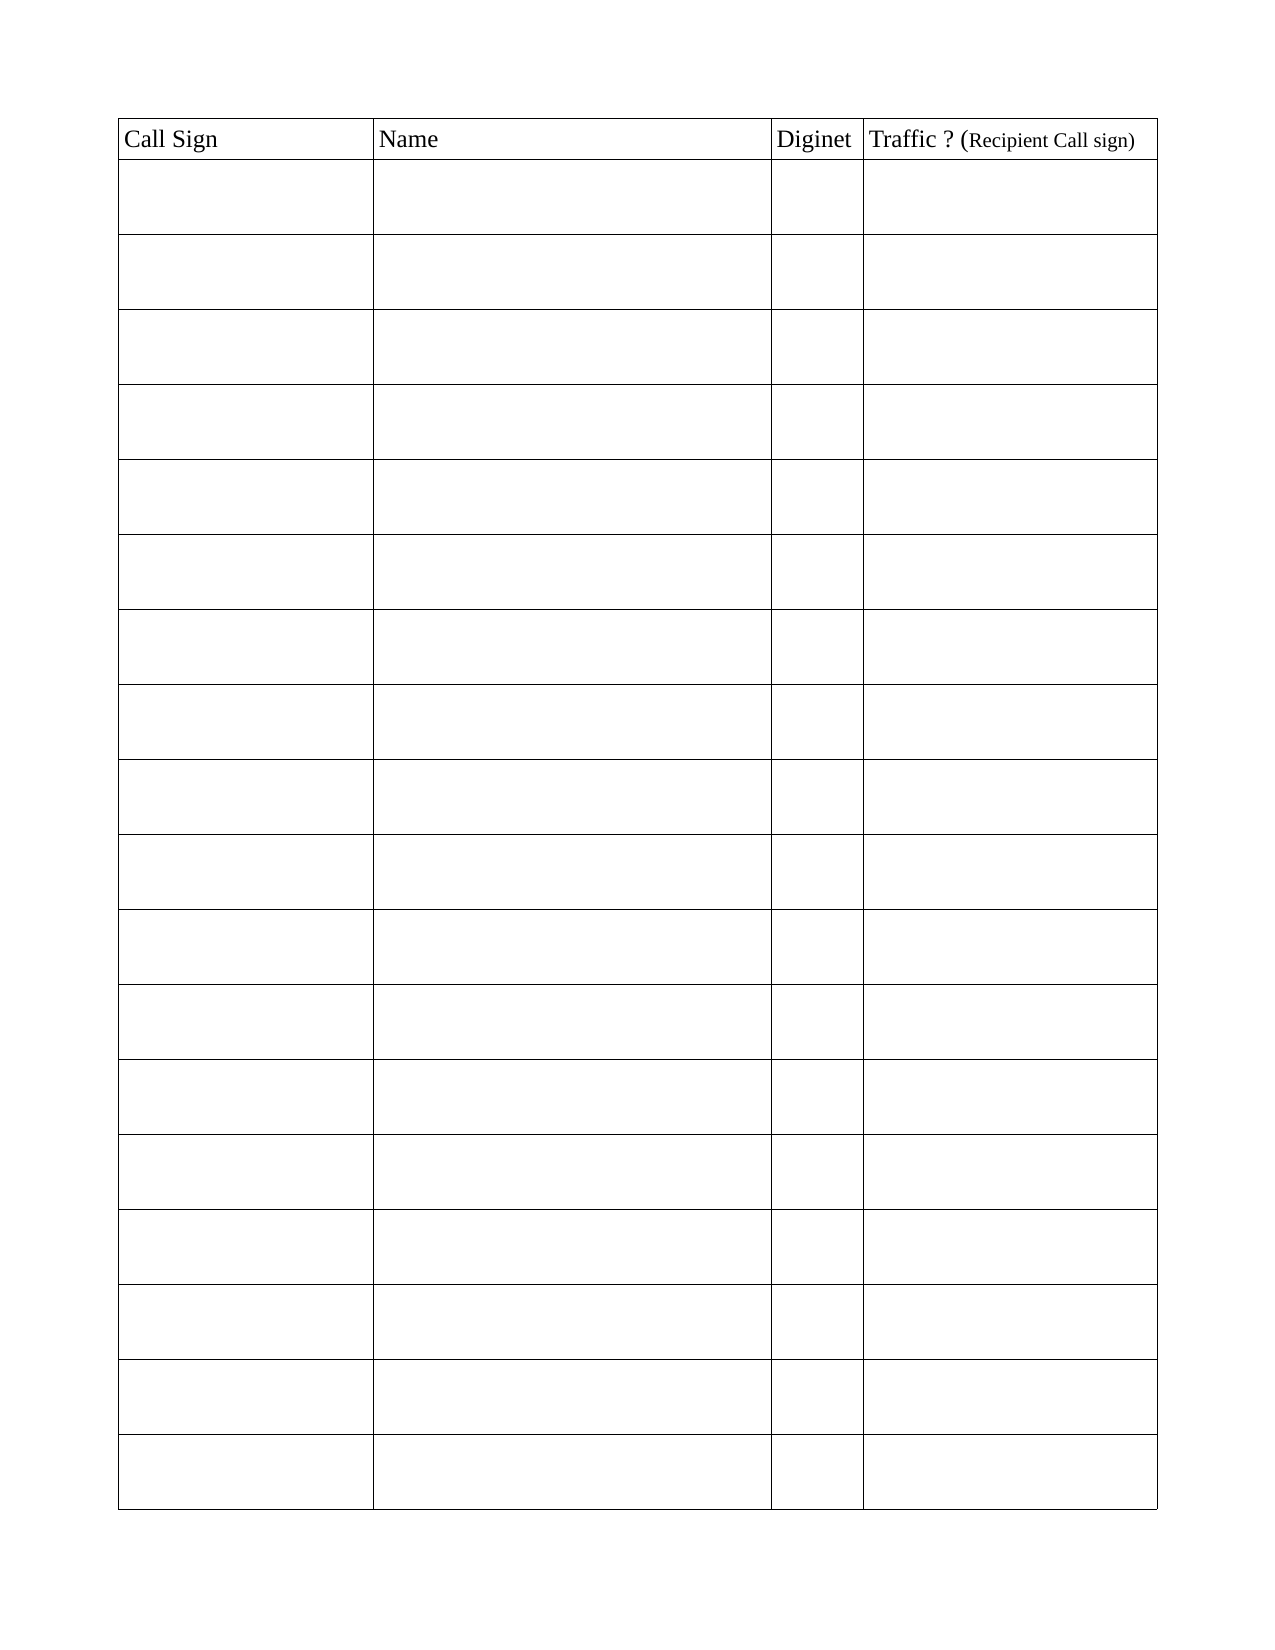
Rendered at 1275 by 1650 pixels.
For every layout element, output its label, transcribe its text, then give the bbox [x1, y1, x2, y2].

table_cell [772, 1135, 863, 1208]
table_cell [772, 535, 863, 608]
table_cell [772, 1210, 863, 1283]
table_cell [119, 1060, 373, 1133]
table_cell [374, 385, 771, 458]
table_cell [119, 385, 373, 458]
table_cell [119, 235, 373, 308]
table_cell [864, 610, 1157, 683]
table_cell [864, 1360, 1157, 1433]
table_header Diginet [772, 119, 863, 158]
table_cell [772, 1285, 863, 1358]
table_cell [119, 460, 373, 533]
table_cell [374, 1135, 771, 1208]
table_cell [772, 1435, 863, 1508]
table_cell [119, 1435, 373, 1508]
table_cell [864, 460, 1157, 533]
table_cell [374, 535, 771, 608]
table_cell [119, 535, 373, 608]
table_cell [119, 610, 373, 683]
table_cell [864, 535, 1157, 608]
table_cell [119, 835, 373, 908]
table_cell [374, 160, 771, 233]
table_cell [864, 235, 1157, 308]
table_cell [772, 685, 863, 758]
table_cell [864, 985, 1157, 1058]
table_cell [772, 985, 863, 1058]
table_cell [119, 1285, 373, 1358]
table_cell [374, 610, 771, 683]
table_cell [864, 910, 1157, 983]
table_cell [119, 160, 373, 233]
table_cell [772, 385, 863, 458]
table_cell [864, 685, 1157, 758]
table_cell [864, 385, 1157, 458]
table_cell [772, 460, 863, 533]
table_cell [864, 1135, 1157, 1208]
table_cell [772, 835, 863, 908]
table_cell [374, 235, 771, 308]
table_cell [374, 310, 771, 383]
table_cell [864, 1285, 1157, 1358]
table_cell [772, 310, 863, 383]
table_cell [864, 1435, 1157, 1508]
table_cell [119, 685, 373, 758]
table_cell [864, 160, 1157, 233]
table_cell [864, 1210, 1157, 1283]
table_cell [374, 1285, 771, 1358]
table_cell [864, 835, 1157, 908]
table_cell [119, 760, 373, 833]
table_cell [374, 1060, 771, 1133]
table_cell [374, 685, 771, 758]
table_cell [119, 910, 373, 983]
table_cell [374, 835, 771, 908]
table_cell [772, 235, 863, 308]
table_header Traffic ? (Recipient Call sign) [864, 119, 1157, 158]
table_cell [374, 460, 771, 533]
table_cell [772, 610, 863, 683]
table_cell [374, 1360, 771, 1433]
table_cell [374, 985, 771, 1058]
table_cell [772, 160, 863, 233]
table_cell [119, 1360, 373, 1433]
table_cell [772, 910, 863, 983]
table_header Call Sign [119, 119, 373, 158]
table_cell [772, 1060, 863, 1133]
table_header Name [374, 119, 771, 158]
table_cell [374, 910, 771, 983]
table_cell [864, 310, 1157, 383]
table_cell [119, 985, 373, 1058]
table_cell [864, 760, 1157, 833]
table_cell [119, 1135, 373, 1208]
table_cell [374, 1210, 771, 1283]
table_cell [374, 760, 771, 833]
table_cell [119, 310, 373, 383]
table_cell [772, 760, 863, 833]
table_cell [374, 1435, 771, 1508]
table_cell [772, 1360, 863, 1433]
table_cell [119, 1210, 373, 1283]
table_cell [864, 1060, 1157, 1133]
